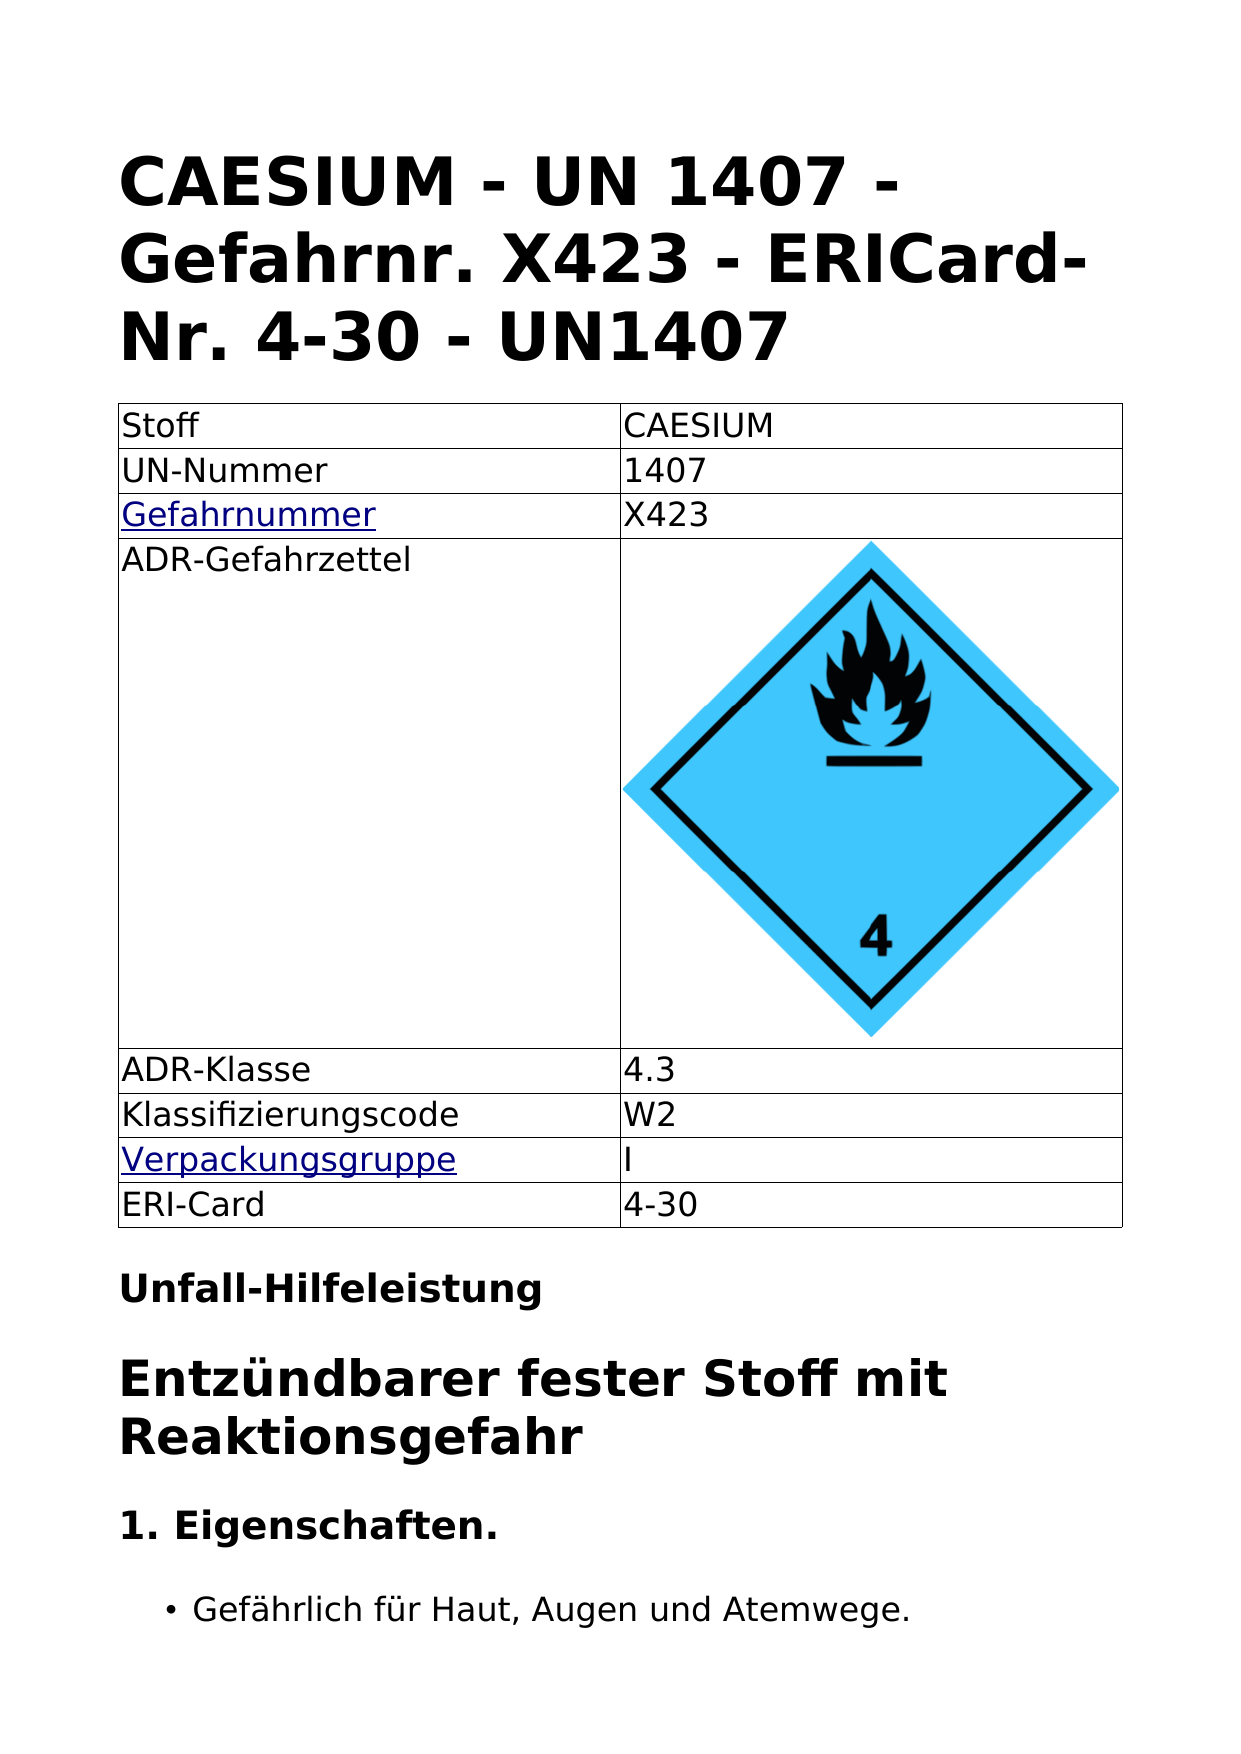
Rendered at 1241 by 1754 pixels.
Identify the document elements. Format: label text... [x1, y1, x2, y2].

table_cell ERI-Card [119, 1183, 620, 1227]
table_cell X423 [621, 494, 1122, 538]
table_cell Gefahrnummer [119, 494, 620, 538]
table_cell ADR-Gefahrzettel [119, 539, 620, 1048]
subtitle Entzündbarer fester Stoff mit Reaktionsgefahr [118, 1349, 1122, 1466]
picture [622, 540, 1120, 1037]
subtitle 1. Eigenschaften. [118, 1503, 1122, 1549]
table_cell UN-Nummer [119, 449, 620, 493]
table_cell [621, 539, 1122, 1048]
table_cell Verpackungsgruppe [119, 1138, 620, 1182]
table_header CAESIUM [621, 404, 1122, 448]
table_cell 1407 [621, 449, 1122, 493]
table_cell W2 [621, 1094, 1122, 1137]
subtitle Unfall-Hilfeleistung [118, 1267, 1122, 1312]
table_cell 4-30 [621, 1183, 1122, 1227]
table_cell Klassifizierungscode [119, 1094, 620, 1137]
table_header Stoff [119, 404, 620, 448]
list Gefährlich für Haut, Augen und Atemwege. [177, 1591, 1122, 1629]
subtitle CAESIUM - UN 1407 - Gefahrnr. X423 - ERICard-Nr. 4-30 - UN1407 [118, 143, 1122, 376]
table_cell I [621, 1138, 1122, 1182]
table_cell 4.3 [621, 1049, 1122, 1092]
table_cell ADR-Klasse [119, 1049, 620, 1092]
